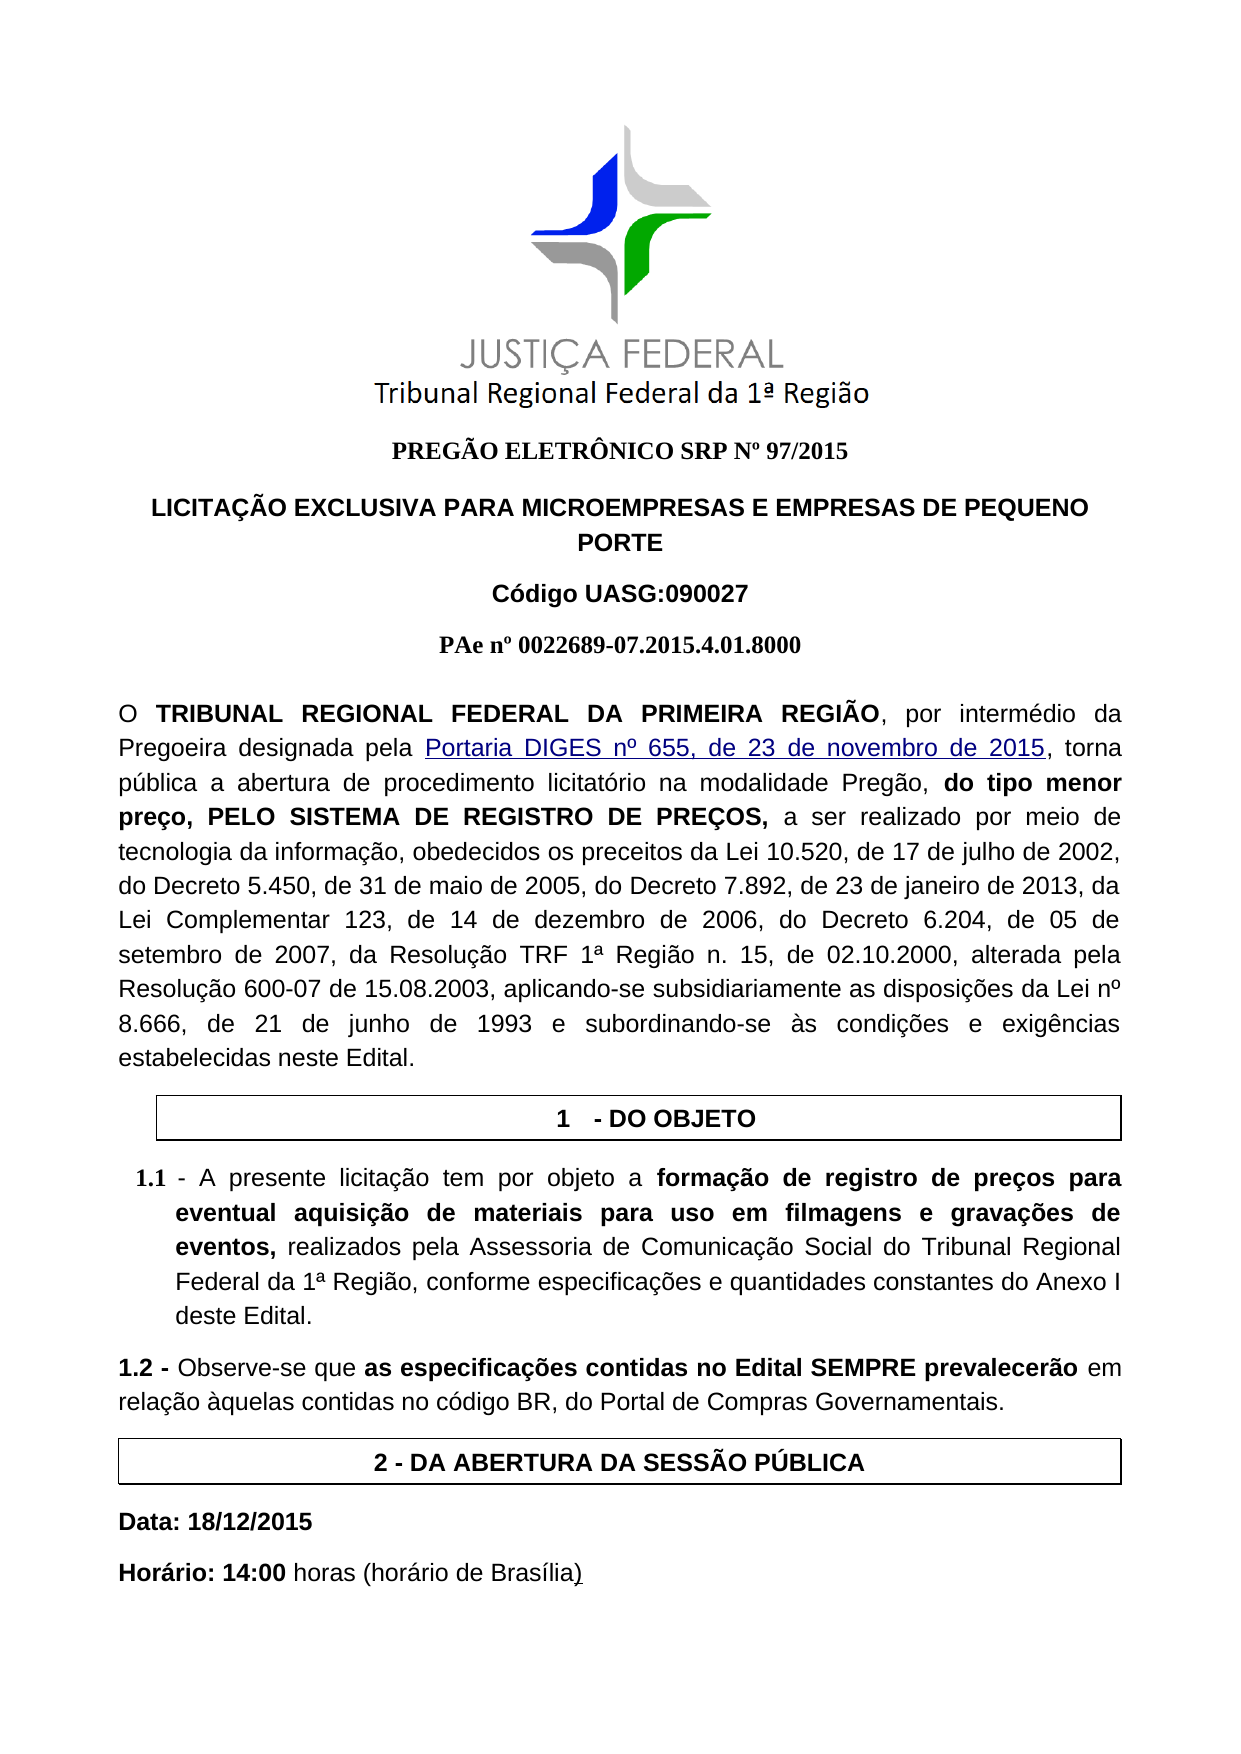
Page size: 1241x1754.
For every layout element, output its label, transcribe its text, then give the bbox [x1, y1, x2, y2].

picture [368, 118, 872, 408]
text Horário: 14:00 horas (horário de Brasília) [118, 1558, 1117, 1587]
text O TRIBUNAL REGIONAL FEDERAL DA PRIMEIRA REGIÃO, por intermédio da Pregoeira designada pela Portaria DIGES nº 655, de 23 de novembro de 2015, torna pública a abertura de procedimento licitatório na modalidade Pregão, do tipo menor preço, pelo sistema de registro de preços, a ser realizado por meio de tecnologia da informação, obedecidos os preceitos da Lei 10.520, de 17 de julho de 2002, do Decreto 5.450, de 31 de maio de 2005, do Decreto 7.892, de 23 de janeiro de 2013, da Lei Complementar 123, de 14 de dezembro de 2006, do Decreto 6.204, de 05 de setembro de 2007, da Resolução TRF 1ª Região n. 15, de 02.10.2000, alterada pela Resolução 600-07 de 15.08.2003, aplicando-se subsidiariamente as disposições da Lei nº 8.666, de 21 de junho de 1993 e subordinando-se às condições e exigências estabelecidas neste Edital. [118, 698, 1122, 1072]
text 2 - DA ABERTURA DA SESSÃO PÚBLICA [119, 1439, 1120, 1483]
text LICITAÇÃO EXCLUSIVA PARA MICROEMPRESAS E EMPRESAS DE PEQUENO PORTE [118, 493, 1122, 557]
text Código UASG:090027 [118, 579, 1122, 608]
list - A presente licitação tem por objeto a formação de registro de preços para eventual aquisição de materiais para uso em filmagens e gravações de eventos, realizados pela Assessoria de Comunicação Social do Tribunal Regional Federal da 1ª Região, conforme especificações e quantidades constantes do Anexo I deste Edital. [133, 1163, 1122, 1330]
list - DO OBJETO [157, 1096, 1120, 1139]
text 1.2 - Observe-se que as especificações contidas no Edital SEMPRE prevalecerão em relação àquelas contidas no código BR, do Portal de Compras Governamentais. [118, 1352, 1122, 1416]
text PAe nº 0022689-07.2015.4.01.8000 [118, 630, 1122, 659]
text PREGÃO ELETRÔNICO SRP Nº 97/2015 [118, 436, 1122, 465]
text Data: 18/12/2015 [118, 1507, 1117, 1536]
